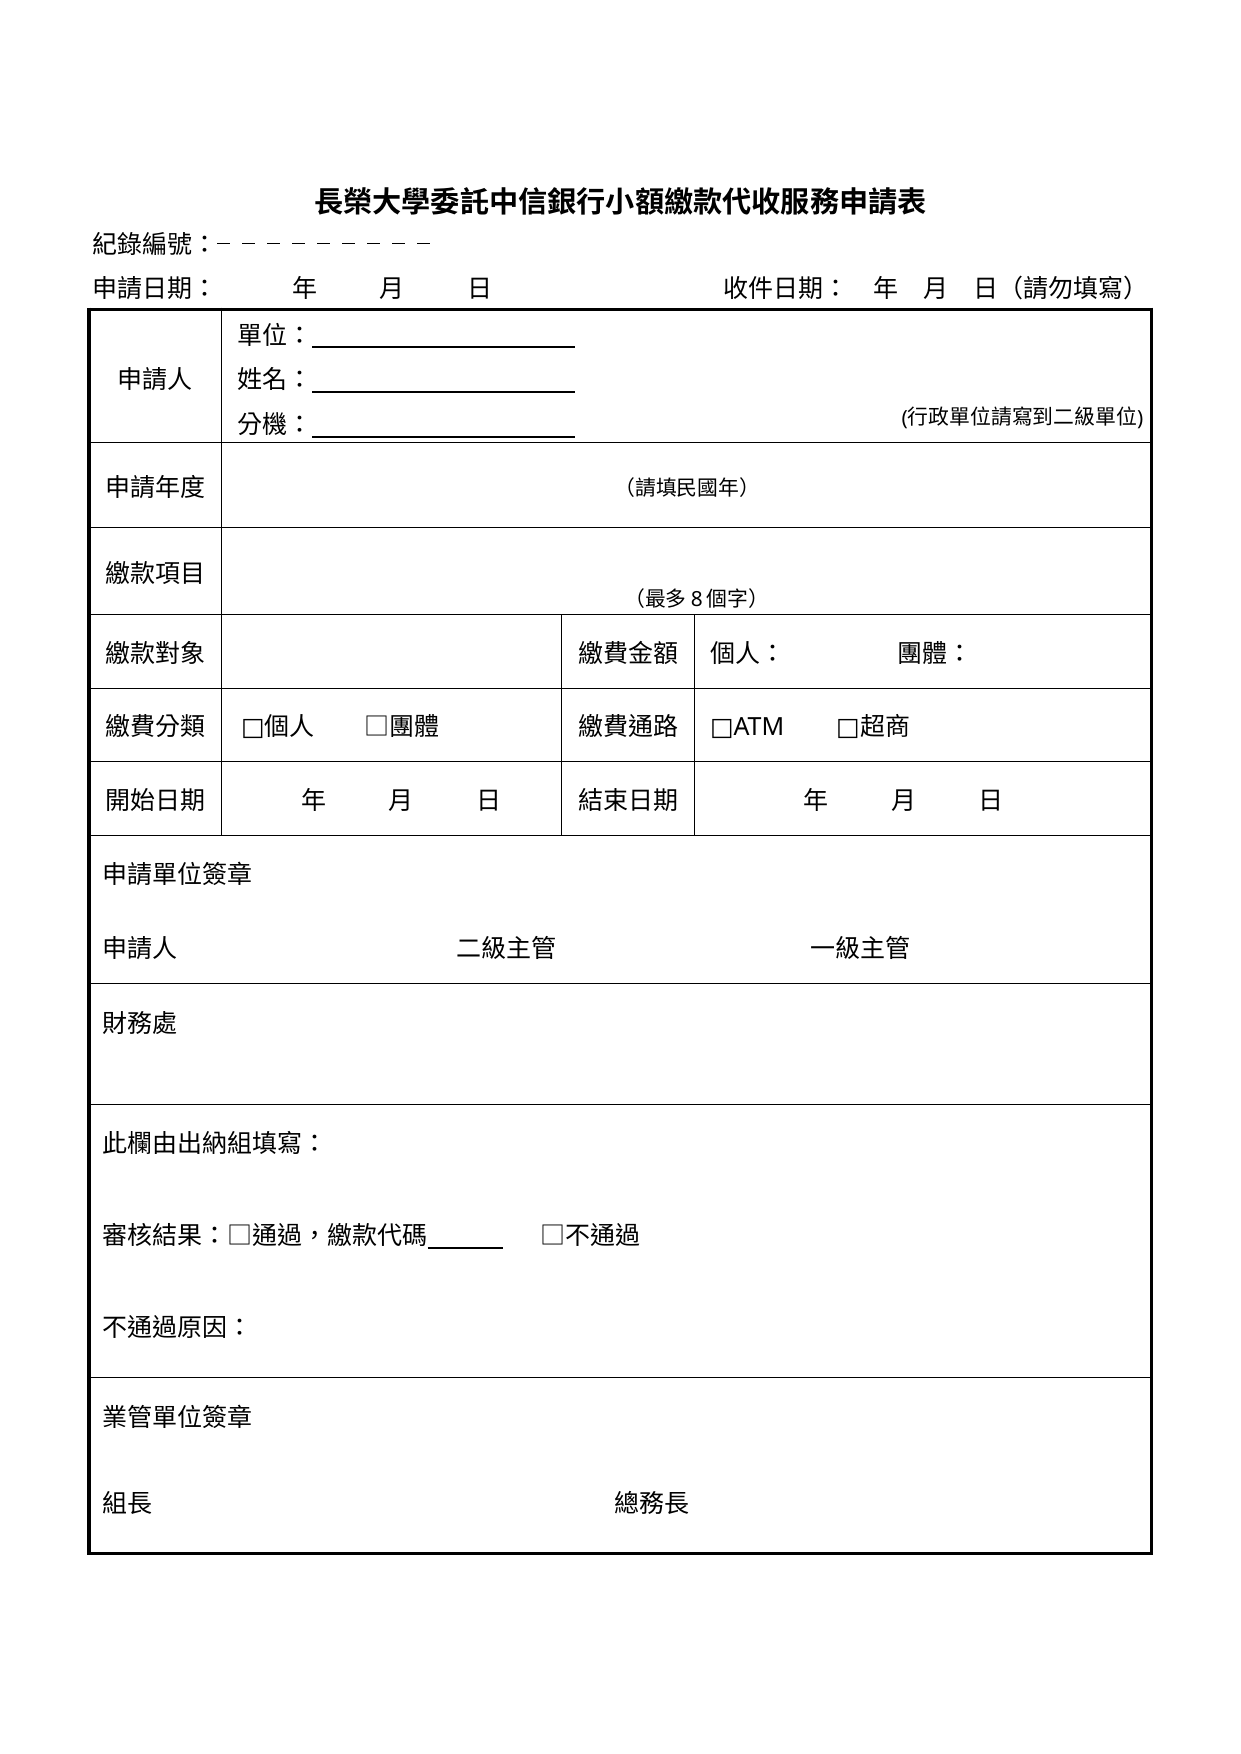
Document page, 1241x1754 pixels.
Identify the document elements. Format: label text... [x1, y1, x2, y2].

table_cell [222, 615, 561, 688]
table_cell 分機： [222, 397, 679, 442]
table_cell 二級主管 [443, 910, 797, 983]
table_cell 業管單位簽章 [91, 1378, 1150, 1453]
table_cell [601, 1059, 1150, 1104]
table_cell 個人： 團體： [695, 615, 1150, 688]
table_header 紀錄編號：╴╴╴╴╴╴╴╴╴ [89, 221, 1151, 264]
table_cell 繳費金額 [562, 615, 694, 688]
table_cell 申請年度 [91, 443, 221, 527]
table_cell 一級主管 [797, 910, 1150, 983]
table_cell 開始日期 [91, 762, 221, 834]
table_cell 姓名： [222, 353, 679, 397]
table_cell □ATM □超商 [695, 689, 1150, 761]
table_cell 繳款對象 [91, 615, 221, 688]
table_cell 組長 [91, 1453, 601, 1552]
table_cell 單位： [222, 311, 679, 352]
table_cell (行政單位請寫到二級單位) [680, 311, 1150, 442]
table_cell 總務長 [601, 1453, 1150, 1552]
table_cell 年 月 日 [695, 762, 1150, 834]
table_cell （最多8個字） [222, 528, 1150, 614]
table_cell 申請人 [91, 910, 443, 983]
table_cell 申請單位簽章 [91, 836, 1150, 910]
table_cell 繳費分類 [91, 689, 221, 761]
table_cell 年 月 日 [222, 762, 561, 834]
table_cell 財務處 [91, 984, 1150, 1059]
table_cell 繳費通路 [562, 689, 694, 761]
table_cell 繳款項目 [91, 528, 221, 614]
table_cell 結束日期 [562, 762, 694, 834]
table_cell 收件日期： 年 月 日（請勿填寫） [620, 265, 1151, 308]
table_cell 此欄由出納組填寫： 審核結果：□通過，繳款代碼 □不通過 不通過原因： [91, 1105, 1150, 1377]
table_cell □個人 □團體 [222, 689, 561, 761]
table_cell 申請人 [91, 311, 221, 442]
table_cell （請填民國年） [222, 443, 1150, 527]
text 長榮大學委託中信銀行小額繳款代收服務申請表 [187, 158, 1053, 221]
table_cell [91, 1059, 601, 1104]
table_cell 申請日期： 年 月 日 [89, 265, 620, 308]
